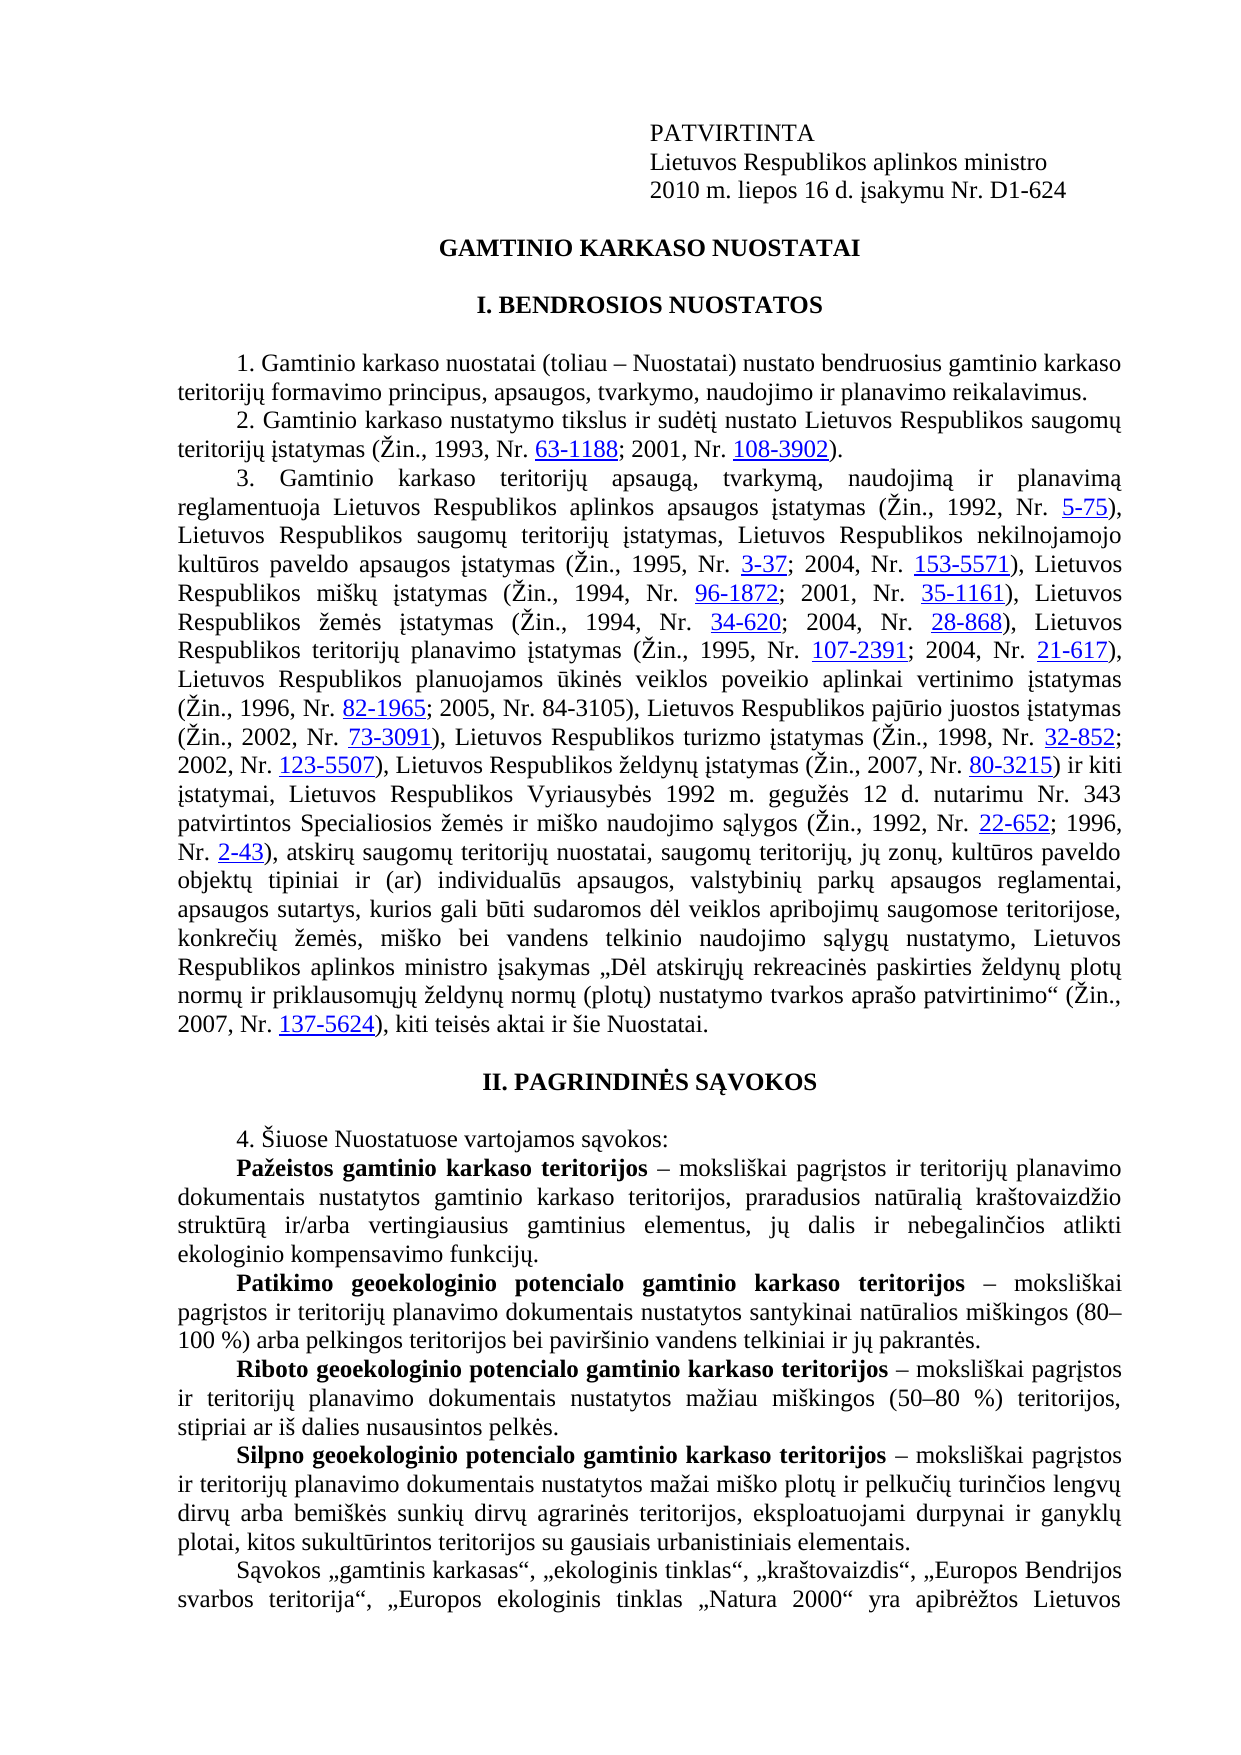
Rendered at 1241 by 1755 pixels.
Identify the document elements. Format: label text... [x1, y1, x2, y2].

text Lietuvos Respublikos aplinkos ministro [649, 147, 1122, 176]
text PATVIRTINTA [649, 118, 1122, 147]
text Patikimo geoekologinio potencialo gamtinio karkaso teritorijos – moksliškai pagrįstos ir teritorijų planavimo dokumentais nustatytos santykinai natūralios miškingos (80–100 %) arba pelkingos teritorijos bei paviršinio vandens telkiniai ir jų pakrantės. [177, 1268, 1122, 1354]
text I. BENDROSIOS NUOSTATOS [177, 291, 1122, 319]
text Silpno geoekologinio potencialo gamtinio karkaso teritorijos – moksliškai pagrįstos ir teritorijų planavimo dokumentais nustatytos mažai miško plotų ir pelkučių turinčios lengvų dirvų arba bemiškės sunkių dirvų agrarinės teritorijos, eksploatuojami durpynai ir ganyklų plotai, kitos sukultūrintos teritorijos su gausiais urbanistiniais elementais. [177, 1441, 1122, 1556]
text 4. Šiuose Nuostatuose vartojamos sąvokos: [177, 1124, 1122, 1153]
text 2010 m. liepos 16 d. įsakymu Nr. D1-624 [649, 176, 1122, 204]
text Sąvokos „gamtinis karkasas“, „ekologinis tinklas“, „kraštovaizdis“, „Europos Bendrijos svarbos teritorija“, „Europos ekologinis tinklas „Natura 2000“ yra apibrėžtos Lietuvos [177, 1556, 1122, 1613]
text Riboto geoekologinio potencialo gamtinio karkaso teritorijos – moksliškai pagrįstos ir teritorijų planavimo dokumentais nustatytos mažiau miškingos (50–80 %) teritorijos, stipriai ar iš dalies nusausintos pelkės. [177, 1354, 1122, 1441]
text 1. Gamtinio karkaso nuostatai (toliau – Nuostatai) nustato bendruosius gamtinio karkaso teritorijų formavimo principus, apsaugos, tvarkymo, naudojimo ir planavimo reikalavimus. [177, 348, 1122, 406]
text 2. Gamtinio karkaso nustatymo tikslus ir sudėtį nustato Lietuvos Respublikos saugomų teritorijų įstatymas (Žin., 1993, Nr. 63-1188; 2001, Nr. 108-3902). [177, 406, 1122, 463]
text GAMTINIO KARKASO NUOSTATAI [177, 233, 1122, 262]
text Pažeistos gamtinio karkaso teritorijos – moksliškai pagrįstos ir teritorijų planavimo dokumentais nustatytos gamtinio karkaso teritorijos, praradusios natūralią kraštovaizdžio struktūrą ir/arba vertingiausius gamtinius elementus, jų dalis ir nebegalinčios atlikti ekologinio kompensavimo funkcijų. [177, 1153, 1122, 1268]
text II. PAGRINDINĖS SĄVOKOS [177, 1067, 1122, 1096]
text 3. Gamtinio karkaso teritorijų apsaugą, tvarkymą, naudojimą ir planavimą reglamentuoja Lietuvos Respublikos aplinkos apsaugos įstatymas (Žin., 1992, Nr. 5-75), Lietuvos Respublikos saugomų teritorijų įstatymas, Lietuvos Respublikos nekilnojamojo kultūros paveldo apsaugos įstatymas (Žin., 1995, Nr. 3-37; 2004, Nr. 153-5571), Lietuvos Respublikos miškų įstatymas (Žin., 1994, Nr. 96-1872; 2001, Nr. 35-1161), Lietuvos Respublikos žemės įstatymas (Žin., 1994, Nr. 34-620; 2004, Nr. 28-868), Lietuvos Respublikos teritorijų planavimo įstatymas (Žin., 1995, Nr. 107-2391; 2004, Nr. 21-617), Lietuvos Respublikos planuojamos ūkinės veiklos poveikio aplinkai vertinimo įstatymas (Žin., 1996, Nr. 82-1965; 2005, Nr. 84-3105), Lietuvos Respublikos pajūrio juostos įstatymas (Žin., 2002, Nr. 73-3091), Lietuvos Respublikos turizmo įstatymas (Žin., 1998, Nr. 32-852; 2002, Nr. 123-5507), Lietuvos Respublikos želdynų įstatymas (Žin., 2007, Nr. 80-3215) ir kiti įstatymai, Lietuvos Respublikos Vyriausybės 1992 m. gegužės 12 d. nutarimu Nr. 343 patvirtintos Specialiosios žemės ir miško naudojimo sąlygos (Žin., 1992, Nr. 22-652; 1996, Nr. 2-43), atskirų saugomų teritorijų nuostatai, saugomų teritorijų, jų zonų, kultūros paveldo objektų tipiniai ir (ar) individualūs apsaugos, valstybinių parkų apsaugos reglamentai, apsaugos sutartys, kurios gali būti sudaromos dėl veiklos apribojimų saugomose teritorijose, konkrečių žemės, miško bei vandens telkinio naudojimo sąlygų nustatymo, Lietuvos Respublikos aplinkos ministro įsakymas „Dėl atskirųjų rekreacinės paskirties želdynų plotų normų ir priklausomųjų želdynų normų (plotų) nustatymo tvarkos aprašo patvirtinimo“ (Žin., 2007, Nr. 137-5624), kiti teisės aktai ir šie Nuostatai. [177, 463, 1122, 1038]
